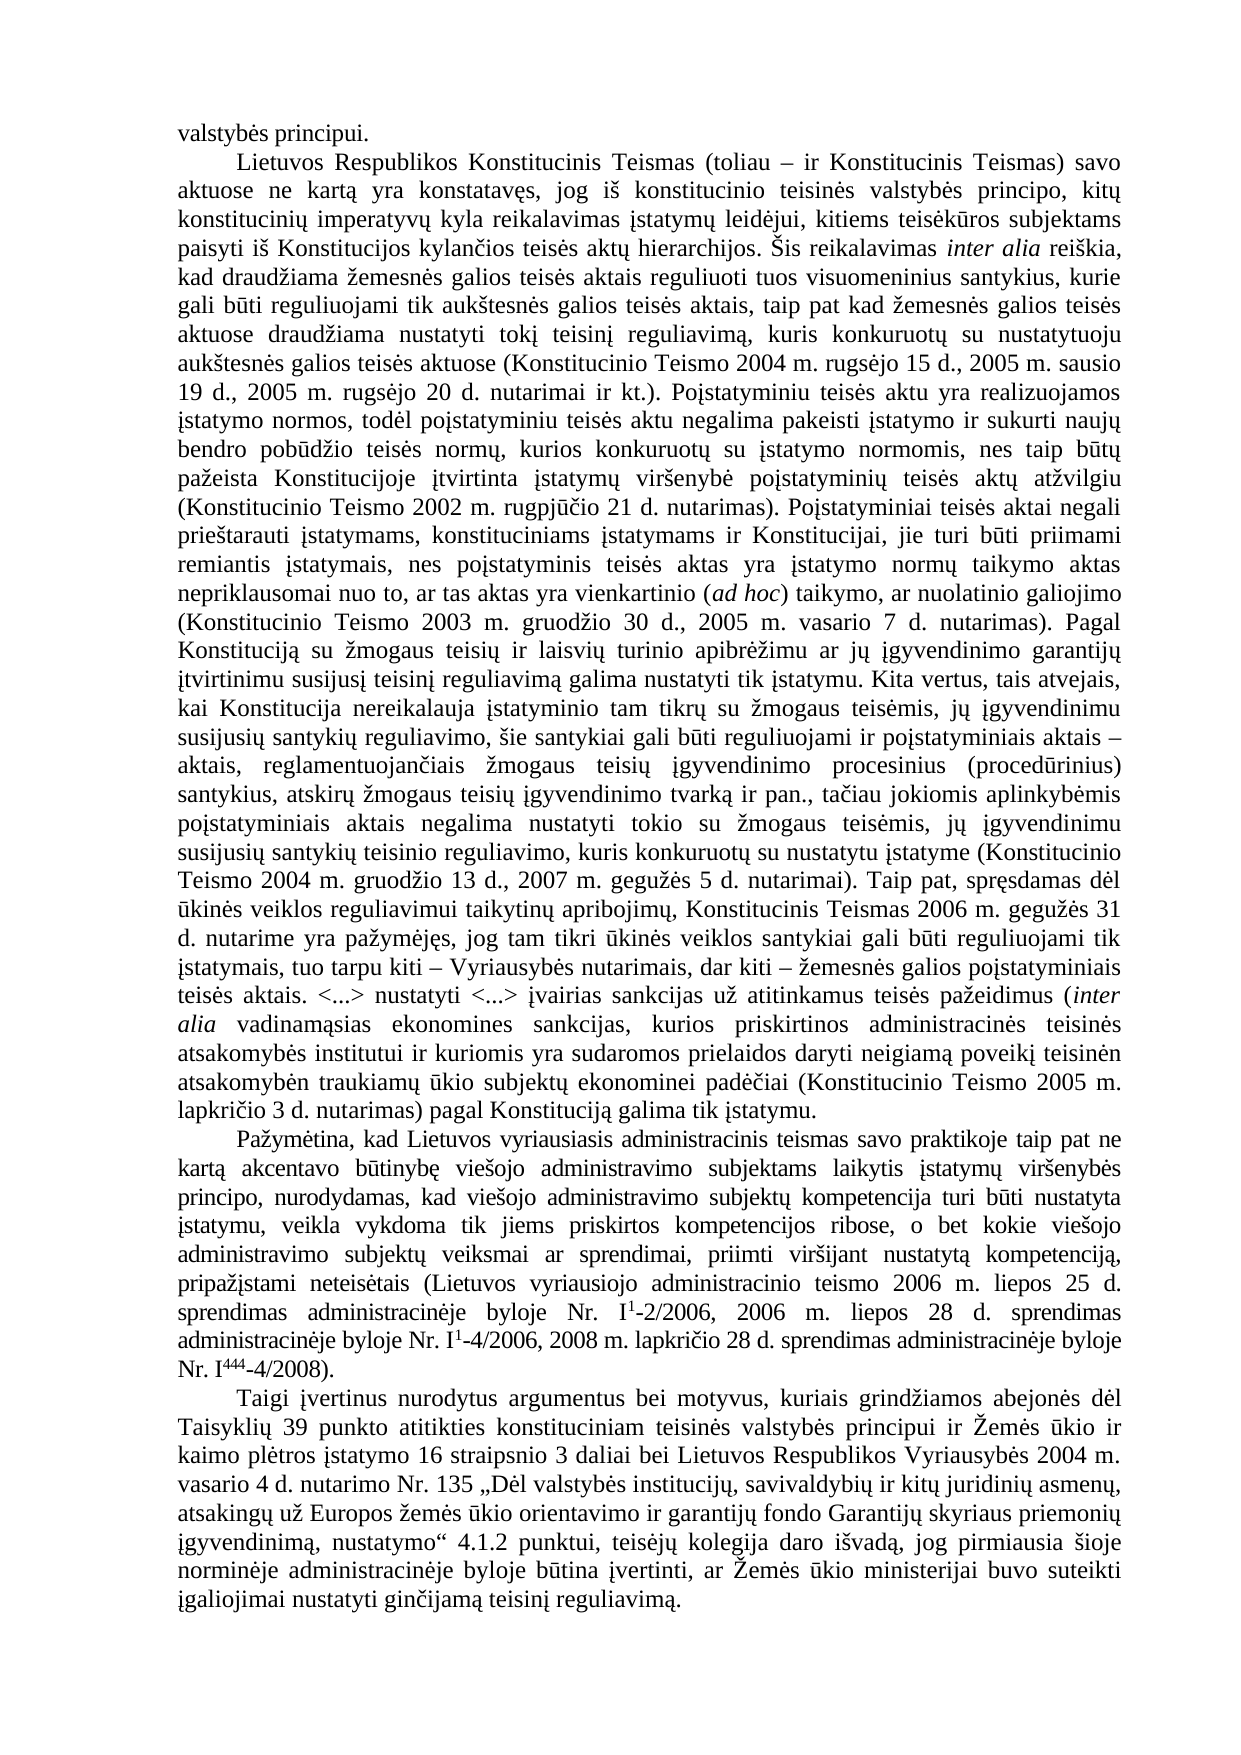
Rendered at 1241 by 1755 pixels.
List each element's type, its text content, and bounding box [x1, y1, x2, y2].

text Pažymėtina, kad Lietuvos vyriausiasis administracinis teismas savo praktikoje taip pat ne kartą akcentavo būtinybę viešojo administravimo subjektams laikytis įstatymų viršenybės principo, nurodydamas, kad viešojo administravimo subjektų kompetencija turi būti nustatyta įstatymu, veikla vykdoma tik jiems priskirtos kompetencijos ribose, o bet kokie viešojo administravimo subjektų veiksmai ar sprendimai, priimti viršijant nustatytą kompetenciją, pripažįstami neteisėtais (Lietuvos vyriausiojo administracinio teismo 2006 m. liepos 25 d. sprendimas administracinėje byloje Nr. I1-2/2006, 2006 m. liepos 28 d. sprendimas administracinėje byloje Nr. I1-4/2006, 2008 m. lapkričio 28 d. sprendimas administracinėje byloje Nr. I444-4/2008). [177, 1124, 1122, 1383]
text Lietuvos Respublikos Konstitucinis Teismas (toliau – ir Konstitucinis Teismas) savo aktuose ne kartą yra konstatavęs, jog iš konstitucinio teisinės valstybės principo, kitų konstitucinių imperatyvų kyla reikalavimas įstatymų leidėjui, kitiems teisėkūros subjektams paisyti iš Konstitucijos kylančios teisės aktų hierarchijos. Šis reikalavimas inter alia reiškia, kad draudžiama žemesnės galios teisės aktais reguliuoti tuos visuomeninius santykius, kurie gali būti reguliuojami tik aukštesnės galios teisės aktais, taip pat kad žemesnės galios teisės aktuose draudžiama nustatyti tokį teisinį reguliavimą, kuris konkuruotų su nustatytuoju aukštesnės galios teisės aktuose (Konstitucinio Teismo 2004 m. rugsėjo 15 d., 2005 m. sausio 19 d., 2005 m. rugsėjo 20 d. nutarimai ir kt.). Poįstatyminiu teisės aktu yra realizuojamos įstatymo normos, todėl poįstatyminiu teisės aktu negalima pakeisti įstatymo ir sukurti naujų bendro pobūdžio teisės normų, kurios konkuruotų su įstatymo normomis, nes taip būtų pažeista Konstitucijoje įtvirtinta įstatymų viršenybė poįstatyminių teisės aktų atžvilgiu (Konstitucinio Teismo 2002 m. rugpjūčio 21 d. nutarimas). Poįstatyminiai teisės aktai negali prieštarauti įstatymams, konstituciniams įstatymams ir Konstitucijai, jie turi būti priimami remiantis įstatymais, nes poįstatyminis teisės aktas yra įstatymo normų taikymo aktas nepriklausomai nuo to, ar tas aktas yra vienkartinio (ad hoc) taikymo, ar nuolatinio galiojimo (Konstitucinio Teismo 2003 m. gruodžio 30 d., 2005 m. vasario 7 d. nutarimas). Pagal Konstituciją su žmogaus teisių ir laisvių turinio apibrėžimu ar jų įgyvendinimo garantijų įtvirtinimu susijusį teisinį reguliavimą galima nustatyti tik įstatymu. Kita vertus, tais atvejais, kai Konstitucija nereikalauja įstatyminio tam tikrų su žmogaus teisėmis, jų įgyvendinimu susijusių santykių reguliavimo, šie santykiai gali būti reguliuojami ir poįstatyminiais aktais – aktais, reglamentuojančiais žmogaus teisių įgyvendinimo procesinius (procedūrinius) santykius, atskirų žmogaus teisių įgyvendinimo tvarką ir pan., tačiau jokiomis aplinkybėmis poįstatyminiais aktais negalima nustatyti tokio su žmogaus teisėmis, jų įgyvendinimu susijusių santykių teisinio reguliavimo, kuris konkuruotų su nustatytu įstatyme (Konstitucinio Teismo 2004 m. gruodžio 13 d., 2007 m. gegužės 5 d. nutarimai). Taip pat, spręsdamas dėl ūkinės veiklos reguliavimui taikytinų apribojimų, Konstitucinis Teismas 2006 m. gegužės 31 d. nutarime yra pažymėjęs, jog tam tikri ūkinės veiklos santykiai gali būti reguliuojami tik įstatymais, tuo tarpu kiti – Vyriausybės nutarimais, dar kiti – žemesnės galios poįstatyminiais teisės aktais. <...> nustatyti <...> įvairias sankcijas už atitinkamus teisės pažeidimus (inter alia vadinamąsias ekonomines sankcijas, kurios priskirtinos administracinės teisinės atsakomybės institutui ir kuriomis yra sudaromos prielaidos daryti neigiamą poveikį teisinėn atsakomybėn traukiamų ūkio subjektų ekonominei padėčiai (Konstitucinio Teismo 2005 m. lapkričio 3 d. nutarimas) pagal Konstituciją galima tik įstatymu. [177, 147, 1122, 1124]
text Taigi įvertinus nurodytus argumentus bei motyvus, kuriais grindžiamos abejonės dėl Taisyklių 39 punkto atitikties konstituciniam teisinės valstybės principui ir Žemės ūkio ir kaimo plėtros įstatymo 16 straipsnio 3 daliai bei Lietuvos Respublikos Vyriausybės 2004 m. vasario 4 d. nutarimo Nr. 135 „Dėl valstybės institucijų, savivaldybių ir kitų juridinių asmenų, atsakingų už Europos žemės ūkio orientavimo ir garantijų fondo Garantijų skyriaus priemonių įgyvendinimą, nustatymo“ 4.1.2 punktui, teisėjų kolegija daro išvadą, jog pirmiausia šioje norminėje administracinėje byloje būtina įvertinti, ar Žemės ūkio ministerijai buvo suteikti įgaliojimai nustatyti ginčijamą teisinį reguliavimą. [177, 1383, 1122, 1613]
text valstybės principui. [177, 118, 1122, 147]
